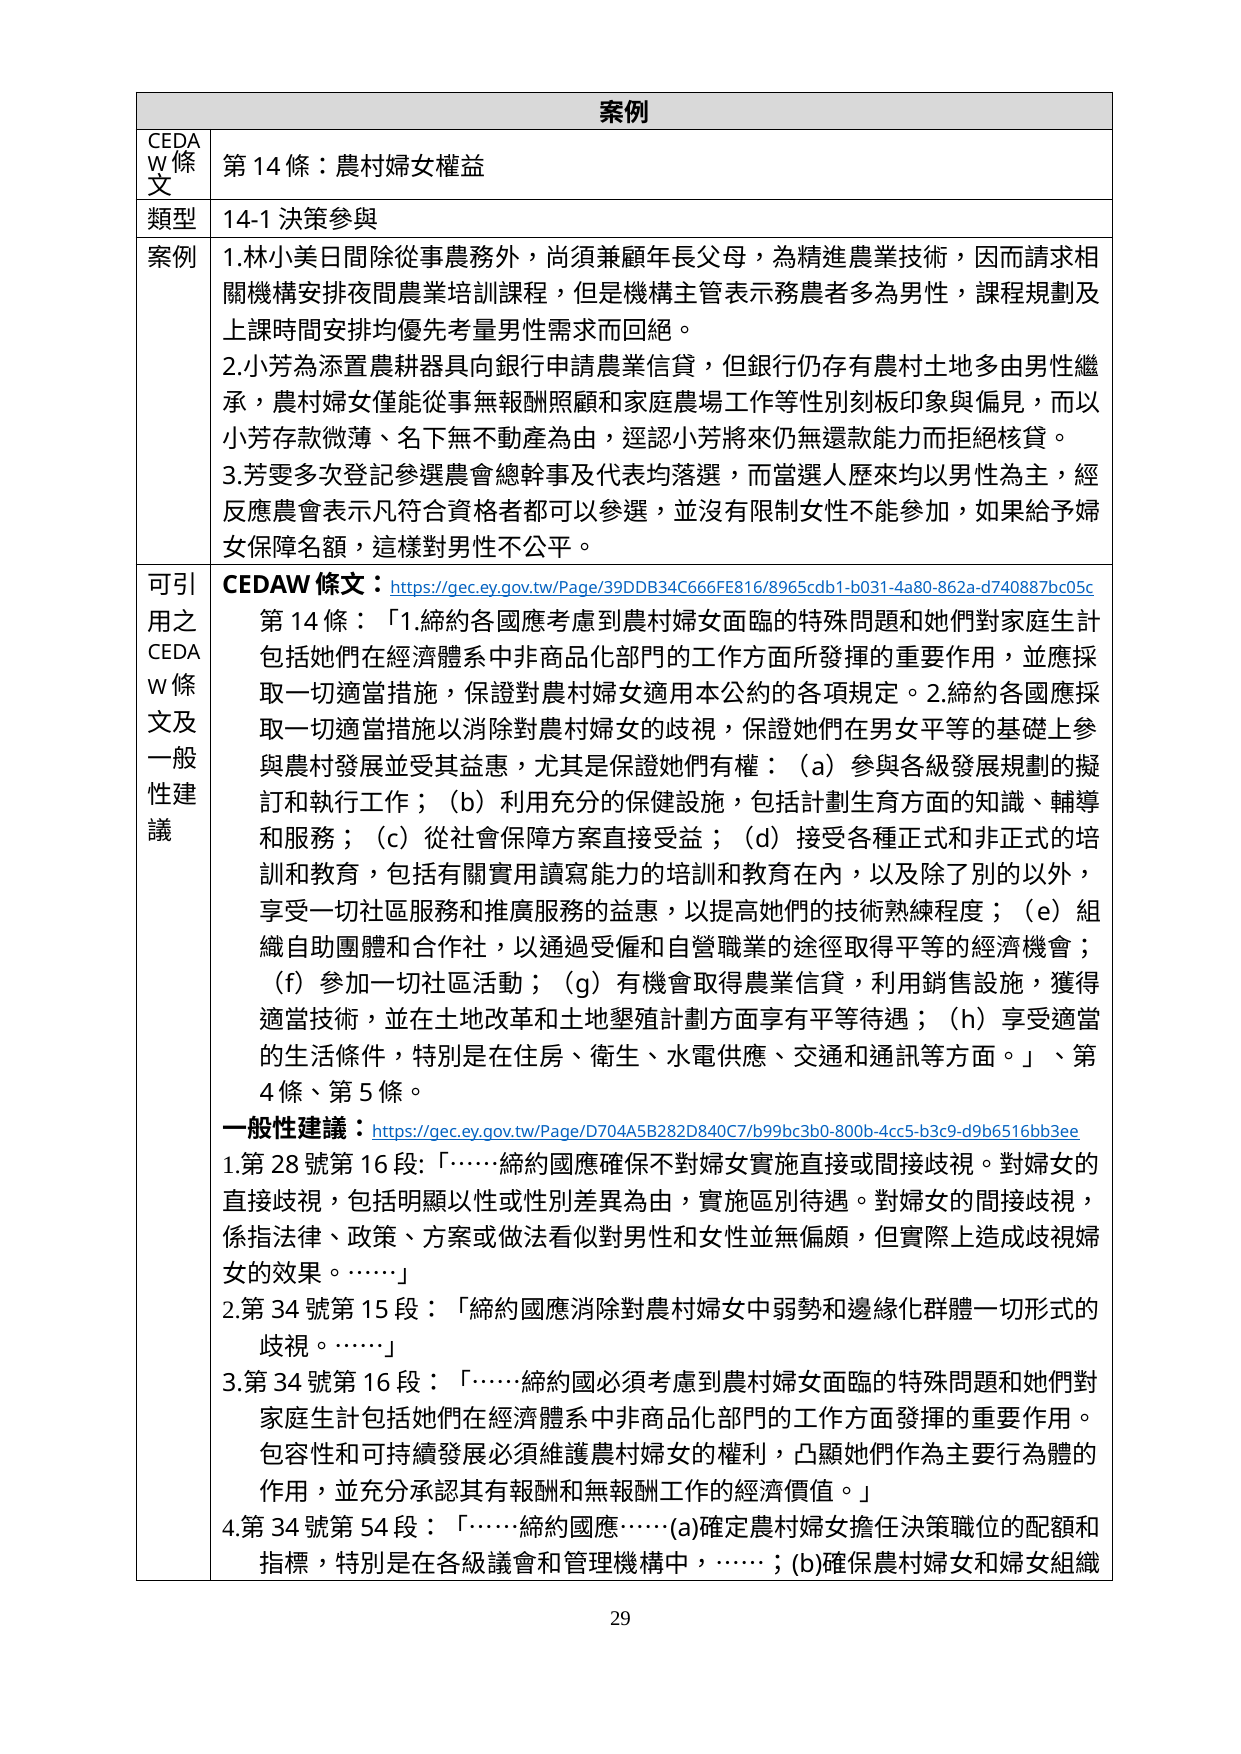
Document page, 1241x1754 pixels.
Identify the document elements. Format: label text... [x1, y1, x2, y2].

table_cell 類型 [137, 200, 210, 237]
table_cell 14-1決策參與 [211, 200, 1112, 237]
table_cell 第14條：農村婦女權益 [211, 130, 1112, 199]
table_cell 可引用之CEDAW條文及一般性建議 [137, 565, 210, 1580]
table_cell 林小美日間除從事農務外，尚須兼顧年長父母，為精進農業技術，因而請求相關機構安排夜間農業培訓課程，但是機構主管表示務農者多為男性，課程規劃及上課時間安排均優先考量男性需求而回絕。 小芳為添置農耕器具向銀行申請農業信貸，但銀行仍存有農村土地多由男性繼承，農村婦女僅能從事無報酬照顧和家庭農場工作等性別刻板印象與偏見，而以小芳存款微薄、名下無不動產為由，逕認小芳將來仍無還款能力而拒絕核貸。 芳雯多次登記參選農會總幹事及代表均落選，而當選人歷來均以男性為主，經反應農會表示凡符合資格者都可以參選，並沒有限制女性不能參加，如果給予婦女保障名額，這樣對男性不公平。 [211, 238, 1112, 564]
table_header 案例 [137, 93, 1112, 129]
table_cell 案例 [137, 238, 210, 564]
table_cell CEDAW條文：https://gec.ey.gov.tw/Page/39DDB34C666FE816/8965cdb1-b031-4a80-862a-d740887bc05c 第14條：「1.締約各國應考慮到農村婦女面臨的特殊問題和她們對家庭生計包括她們在經濟體系中非商品化部門的工作方面所發揮的重要作用，並應採取一切適當措施，保證對農村婦女適用本公約的各項規定。2.締約各國應採取一切適當措施以消除對農村婦女的歧視，保證她們在男女平等的基礎上參與農村發展並受其益惠，尤其是保證她們有權：（a）參與各級發展規劃的擬訂和執行工作；（b）利用充分的保健設施，包括計劃生育方面的知識、輔導和服務；（c）從社會保障方案直接受益；（d）接受各種正式和非正式的培訓和教育，包括有關實用讀寫能力的培訓和教育在內，以及除了別的以外，享受一切社區服務和推廣服務的益惠，以提高她們的技術熟練程度；（e）組織自助團體和合作社，以通過受僱和自營職業的途徑取得平等的經濟機會；（f）參加一切社區活動；（g）有機會取得農業信貸，利用銷售設施，獲得適當技術，並在土地改革和土地墾殖計劃方面享有平等待遇；（h）享受適當的生活條件，特別是在住房、衛生、水電供應、交通和通訊等方面。」、第4條、第5條。 一般性建議：https://gec.ey.gov.tw/Page/D704A5B282D840C7/b99bc3b0-800b-4cc5-b3c9-d9b6516bb3ee 第28號第16段:「……締約國應確保不對婦女實施直接或間接歧視。對婦女的直接歧視，包括明顯以性或性別差異為由，實施區別待遇。對婦女的間接歧視，係指法律、政策、方案或做法看似對男性和女性並無偏頗，但實際上造成歧視婦女的效果。……」 第34號第15段：「締約國應消除對農村婦女中弱勢和邊緣化群體一切形式的歧視。……」 第34號第16段：「……締約國必須考慮到農村婦女面臨的特殊問題和她們對家庭生計包括她們在經濟體系中非商品化部門的工作方面發揮的重要作用。包容性和可持續發展必須維護農村婦女的權利，凸顯她們作為主要行為體的作用，並充分承認其有報酬和無報酬工作的經濟價值。」 第34號第54段：「……締約國應……(a)確定農村婦女擔任決策職位的配額和指標，特別是在各級議會和管理機構中，……；(b)確保農村婦女和婦女組織 [211, 565, 1112, 1580]
table_cell CEDAW條文 [137, 130, 210, 199]
